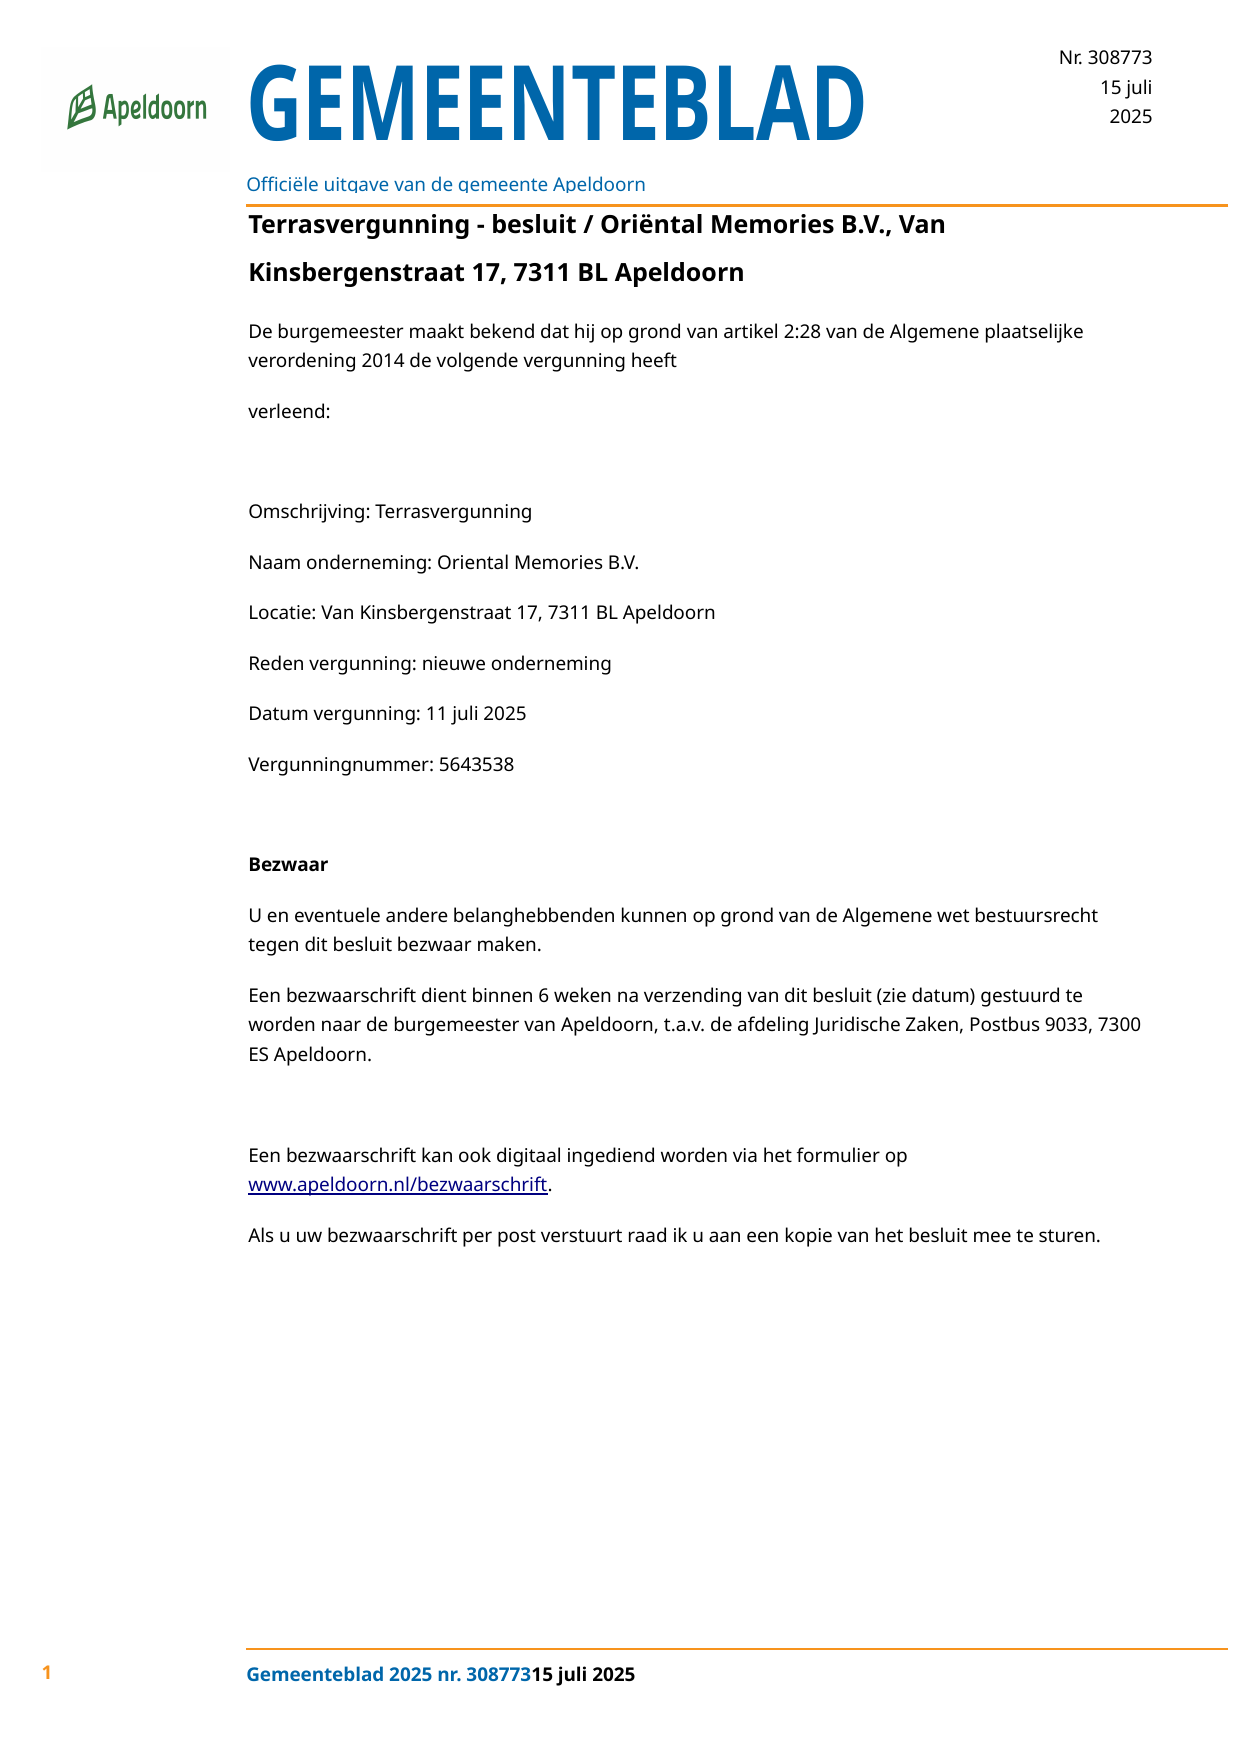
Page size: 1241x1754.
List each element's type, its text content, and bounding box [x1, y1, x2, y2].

text Vergunningnummer: 5643538 [248, 751, 1152, 777]
text Terrasvergunning - besluit / Oriëntal Memories B.V., Van Kinsbergenstraat 17, 7311 BL Apeldoorn [248, 207, 1152, 288]
text U en eventuele andere belanghebbenden kunnen op grond van de Algemene wet bestuursrecht tegen dit besluit bezwaar maken. [248, 902, 1152, 957]
text Naam onderneming: Oriental Memories B.V. [248, 549, 1152, 575]
text verleend: [248, 398, 1152, 424]
picture [41, 47, 231, 172]
text Als u uw bezwaarschrift per post verstuurt raad ik u aan een kopie van het besluit mee te sturen. [248, 1222, 1152, 1248]
text Locatie: Van Kinsbergenstraat 17, 7311 BL Apeldoorn [248, 599, 1152, 625]
text Reden vergunning: nieuwe onderneming [248, 650, 1152, 676]
text Een bezwaarschrift dient binnen 6 weken na verzending van dit besluit (zie datum) gestuurd te worden naar de burgemeester van Apeldoorn, t.a.v. de afdeling Juridische Zaken, Postbus 9033, 7300 ES Apeldoorn. [248, 982, 1152, 1067]
text Een bezwaarschrift kan ook digitaal ingediend worden via het formulier op www.apeldoorn.nl/bezwaarschrift. [248, 1142, 1152, 1197]
text Omschrijving: Terrasvergunning [248, 499, 1152, 524]
text De burgemeester maakt bekend dat hij op grond van artikel 2:28 van de Algemene plaatselijke verordening 2014 de volgende vergunning heeft [248, 318, 1152, 373]
text Datum vergunning: 11 juli 2025 [248, 700, 1152, 726]
text Bezwaar [248, 852, 1152, 877]
